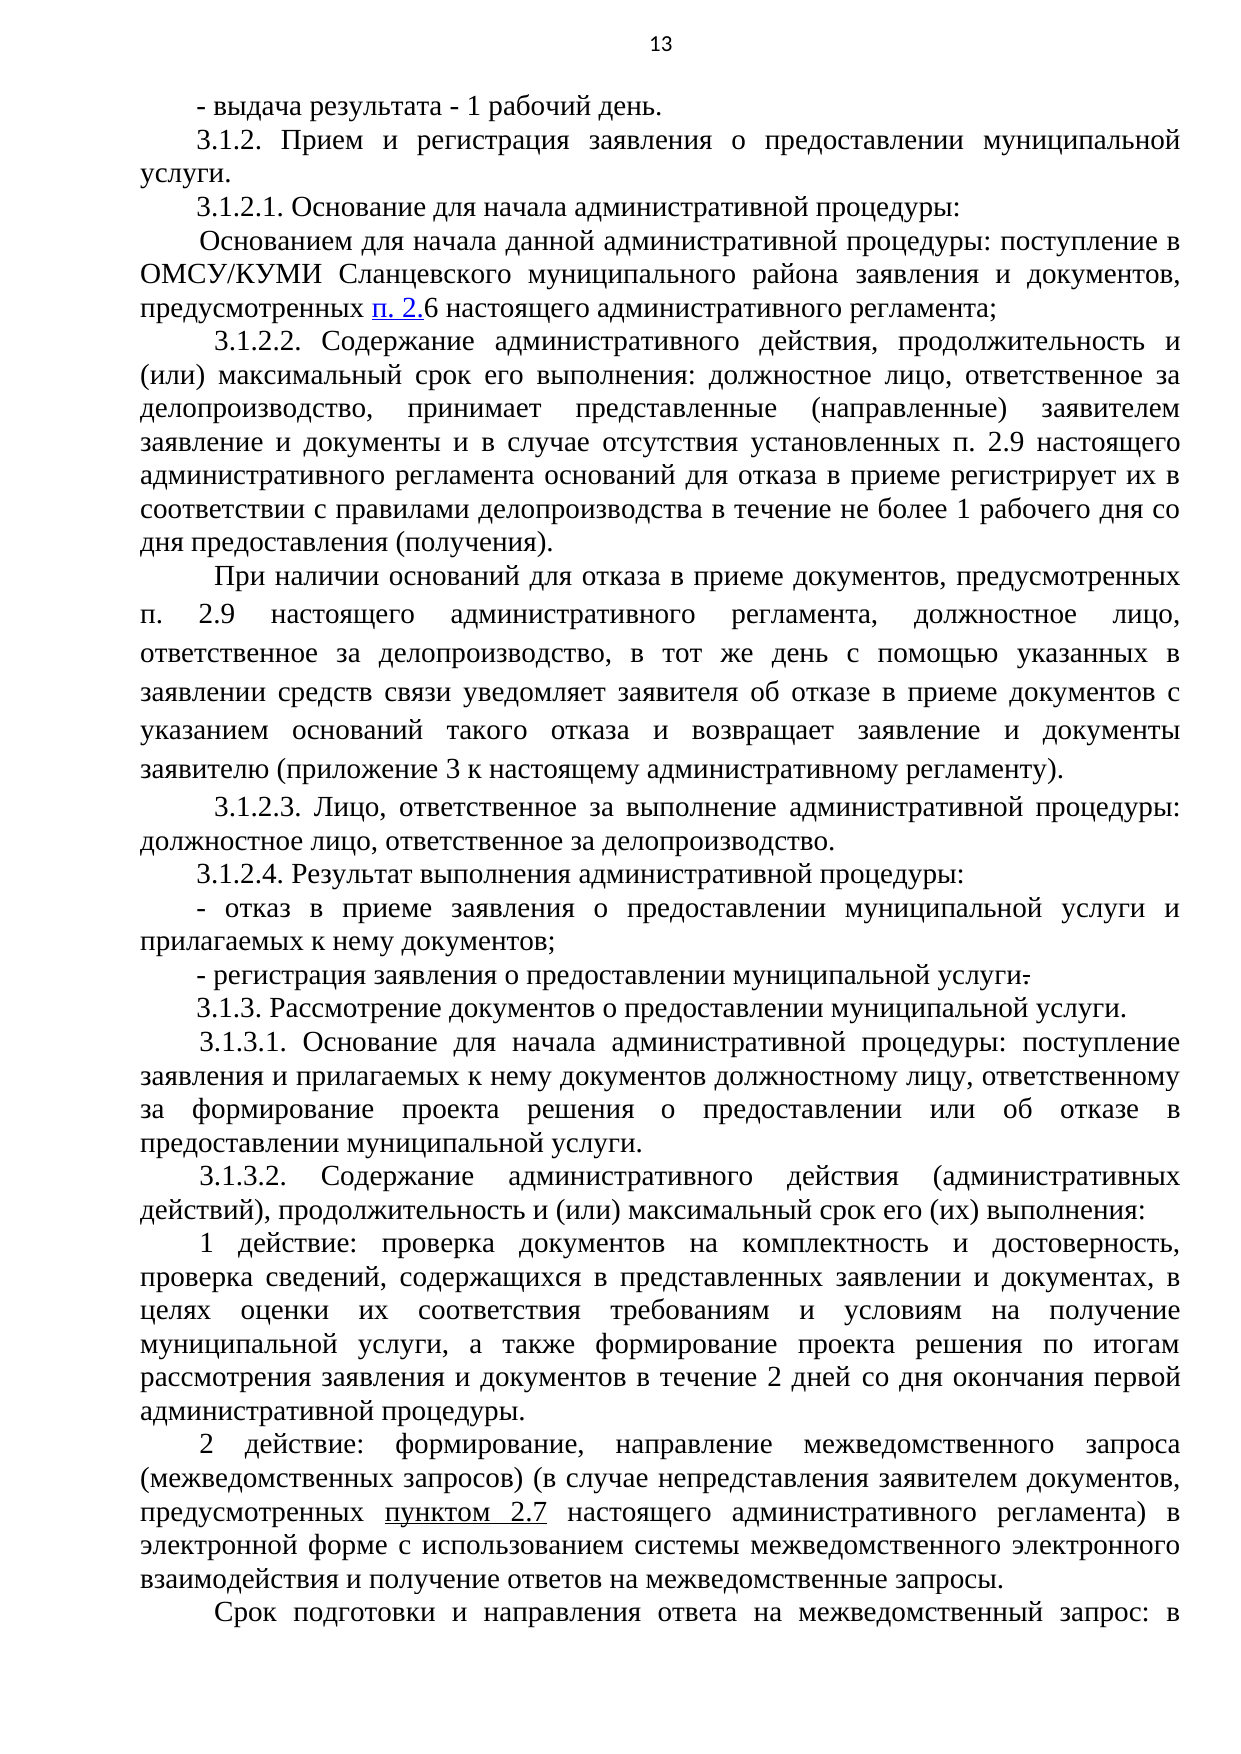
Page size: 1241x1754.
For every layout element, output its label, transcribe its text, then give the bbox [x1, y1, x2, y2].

text - отказ в приеме заявления о предоставлении муниципальной услуги и прилагаемых к нему документов; [140, 890, 1181, 957]
text 3.1.3. Рассмотрение документов о предоставлении муниципальной услуги. [140, 991, 1181, 1024]
text - выдача результата - 1 рабочий день. [140, 88, 1181, 122]
text 2 действие: формирование, направление межведомственного запроса (межведомственных запросов) (в случае непредставления заявителем документов, предусмотренных пунктом 2.7 настоящего административного регламента) в электронной форме с использованием системы межведомственного электронного взаимодействия и получение ответов на межведомственные запросы. [140, 1427, 1181, 1594]
text Срок подготовки и направления ответа на межведомственный запрос: в [140, 1594, 1181, 1628]
text При наличии оснований для отказа в приеме документов, предусмотренных п. 2.9 настоящего административного регламента, должностное лицо, ответственное за делопроизводство, в тот же день с помощью указанных в заявлении средств связи уведомляет заявителя об отказе в приеме документов с указанием оснований такого отказа и возвращает заявление и документы заявителю (приложение 3 к настоящему административному регламенту). [140, 558, 1181, 784]
text - регистрация заявления о предоставлении муниципальной услуги. [140, 957, 1181, 991]
text 3.1.2.2. Содержание административного действия, продолжительность и (или) максимальный срок его выполнения: должностное лицо, ответственное за делопроизводство, принимает представленные (направленные) заявителем заявление и документы и в случае отсутствия установленных п. 2.9 настоящего административного регламента оснований для отказа в приеме регистрирует их в соответствии с правилами делопроизводства в течение не более 1 рабочего дня со дня предоставления (получения). [140, 323, 1181, 558]
text 3.1.2.4. Результат выполнения административной процедуры: [140, 856, 1181, 890]
text Основанием для начала данной административной процедуры: поступление в ОМСУ/КУМИ Сланцевского муниципального района заявления и документов, предусмотренных п. 2.6 настоящего административного регламента; [140, 223, 1181, 323]
text 1 действие: проверка документов на комплектность и достоверность, проверка сведений, содержащихся в представленных заявлении и документах, в целях оценки их соответствия требованиям и условиям на получение муниципальной услуги, а также формирование проекта решения по итогам рассмотрения заявления и документов в течение 2 дней со дня окончания первой административной процедуры. [140, 1225, 1181, 1427]
text 3.1.3.2. Содержание административного действия (административных действий), продолжительность и (или) максимальный срок его (их) выполнения: [140, 1158, 1181, 1225]
text 3.1.2.1. Основание для начала административной процедуры: [140, 189, 1181, 223]
text 3.1.2.3. Лицо, ответственное за выполнение административной процедуры: должностное лицо, ответственное за делопроизводство. [140, 789, 1181, 856]
text 3.1.3.1. Основание для начала административной процедуры: поступление заявления и прилагаемых к нему документов должностному лицу, ответственному за формирование проекта решения о предоставлении или об отказе в предоставлении муниципальной услуги. [140, 1024, 1181, 1158]
text 3.1.2. Прием и регистрация заявления о предоставлении муниципальной услуги. [140, 122, 1181, 189]
